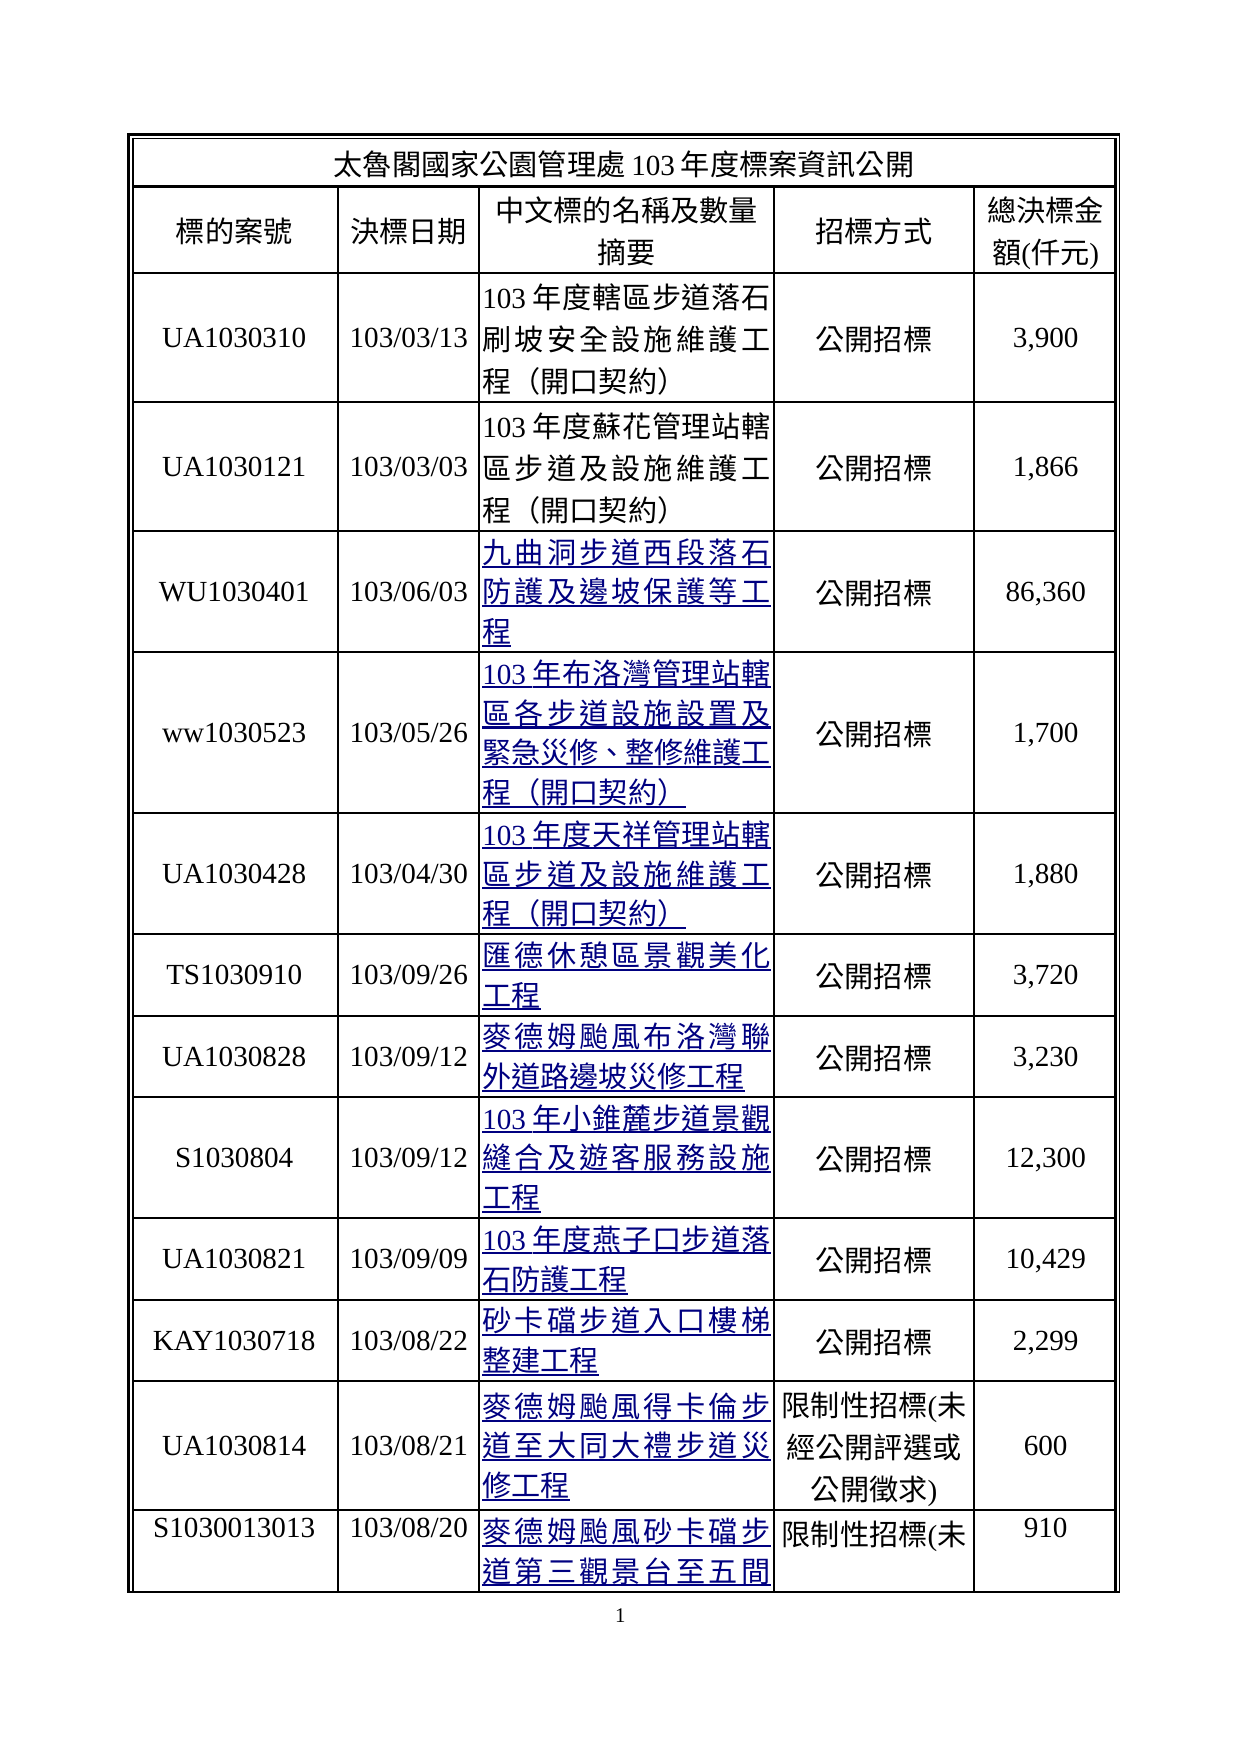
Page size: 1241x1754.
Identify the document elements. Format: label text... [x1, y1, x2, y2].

table_cell 103/09/12 [339, 1098, 478, 1217]
table_cell 103年度蘇花管理站轄區步道及設施維護工程（開口契約） [480, 403, 773, 530]
table_cell 910 [975, 1511, 1114, 1591]
table_cell 1,880 [975, 814, 1114, 933]
table_cell 招標方式 [775, 188, 973, 272]
table_cell 103/05/26 [339, 653, 478, 812]
table_cell 103/03/13 [339, 274, 478, 401]
table_cell 103/08/21 [339, 1382, 478, 1509]
table_cell 公開招標 [775, 1017, 973, 1096]
table_cell 標的案號 [134, 188, 337, 272]
table_cell 九曲洞步道西段落石防護及邊坡保護等工程 [480, 532, 773, 651]
table_cell UA1030428 [134, 814, 337, 933]
table_header 太魯閣國家公園管理處103年度標案資訊公開 [134, 139, 1114, 185]
table_cell 3,900 [975, 274, 1114, 401]
table_cell TS1030910 [134, 935, 337, 1014]
table_cell 3,230 [975, 1017, 1114, 1096]
table_cell S1030804 [134, 1098, 337, 1217]
table_cell 103/09/26 [339, 935, 478, 1014]
table_cell 103/03/03 [339, 403, 478, 530]
table_cell 600 [975, 1382, 1114, 1509]
table_cell 公開招標 [775, 274, 973, 401]
table_cell 總決標金額(仟元) [975, 188, 1114, 272]
table_cell 103/08/22 [339, 1301, 478, 1380]
table_cell KAY1030718 [134, 1301, 337, 1380]
table_cell 砂卡礑步道入口樓梯整建工程 [480, 1301, 773, 1380]
table_cell 103/09/09 [339, 1219, 478, 1299]
table_cell 103/09/12 [339, 1017, 478, 1096]
table_cell 103年度轄區步道落石刷坡安全設施維護工程（開口契約） [480, 274, 773, 401]
table_cell 10,429 [975, 1219, 1114, 1299]
table_cell S1030013013 [134, 1511, 337, 1591]
table_cell 匯德休憩區景觀美化工程 [480, 935, 773, 1014]
table_cell 公開招標 [775, 1301, 973, 1380]
table_cell 103/06/03 [339, 532, 478, 651]
table_cell 公開招標 [775, 403, 973, 530]
table_cell 12,300 [975, 1098, 1114, 1217]
table_cell 103年小錐麓步道景觀縫合及遊客服務設施工程 [480, 1098, 773, 1217]
table_cell UA1030121 [134, 403, 337, 530]
table_cell UA1030814 [134, 1382, 337, 1509]
table_cell 103年度天祥管理站轄區步道及設施維護工程（開口契約） [480, 814, 773, 933]
table_cell 103年布洛灣管理站轄區各步道設施設置及緊急災修、整修維護工程（開口契約） [480, 653, 773, 812]
table_cell 公開招標 [775, 1219, 973, 1299]
table_cell 公開招標 [775, 532, 973, 651]
table_cell 麥德姆颱風得卡倫步道至大同大禮步道災修工程 [480, 1382, 773, 1509]
table_cell 86,360 [975, 532, 1114, 651]
table_cell UA1030828 [134, 1017, 337, 1096]
table_cell 3,720 [975, 935, 1114, 1014]
table_cell 103/04/30 [339, 814, 478, 933]
table_cell WU1030401 [134, 532, 337, 651]
table_cell 公開招標 [775, 653, 973, 812]
table_cell 限制性招標(未經公開評選或公開徵求) [775, 1382, 973, 1509]
table_cell 麥德姆颱風布洛灣聯外道路邊坡災修工程 [480, 1017, 773, 1096]
table_cell 公開招標 [775, 935, 973, 1014]
table_cell UA1030310 [134, 274, 337, 401]
table_cell 中文標的名稱及數量摘要 [480, 188, 773, 272]
table_cell 限制性招標(未 [775, 1511, 973, 1591]
table_cell 103/08/20 [339, 1511, 478, 1591]
table_cell 1,866 [975, 403, 1114, 530]
table_cell 麥德姆颱風砂卡礑步道第三觀景台至五間 [480, 1511, 773, 1591]
table_cell 決標日期 [339, 188, 478, 272]
table_cell ww1030523 [134, 653, 337, 812]
table_cell UA1030821 [134, 1219, 337, 1299]
table_cell 103年度燕子口步道落石防護工程 [480, 1219, 773, 1299]
table_cell 1,700 [975, 653, 1114, 812]
table_cell 公開招標 [775, 814, 973, 933]
table_cell 公開招標 [775, 1098, 973, 1217]
table_cell 2,299 [975, 1301, 1114, 1380]
